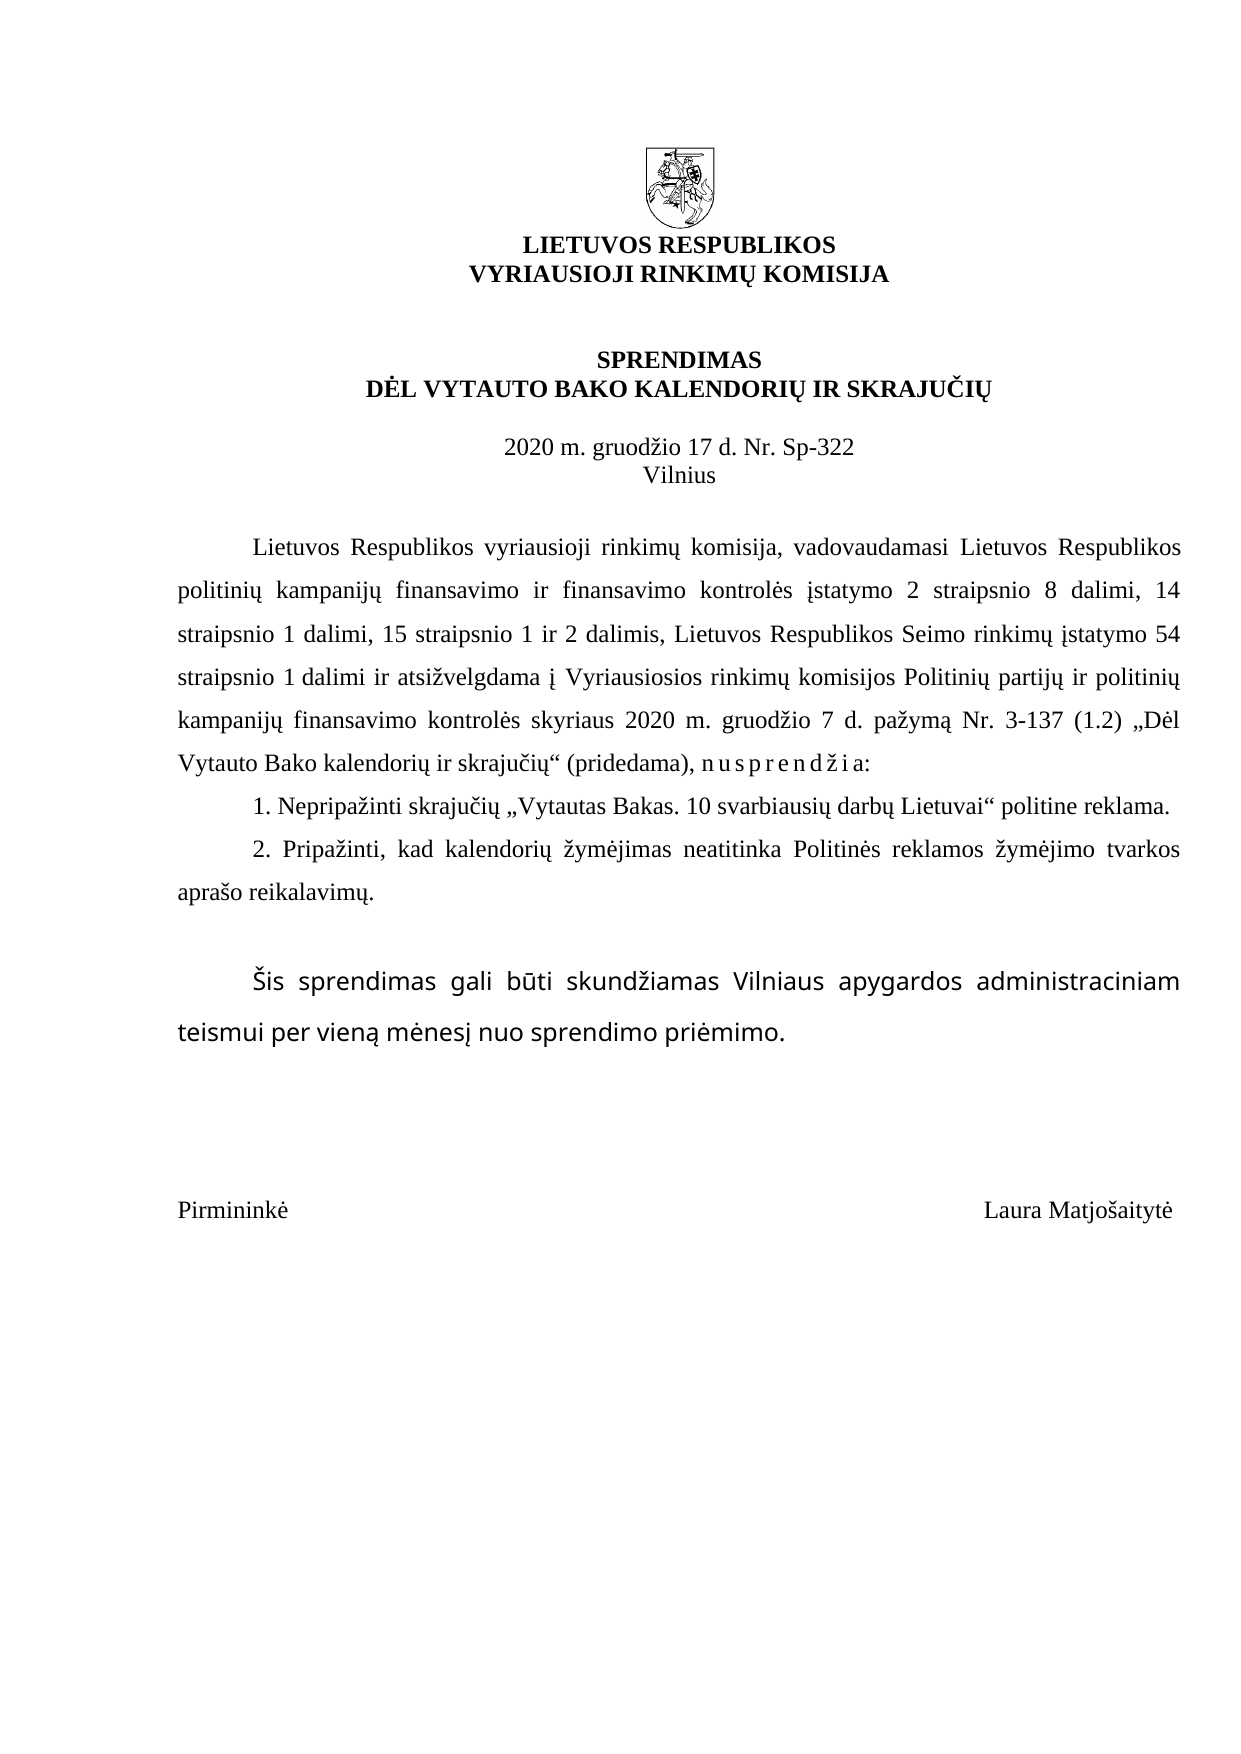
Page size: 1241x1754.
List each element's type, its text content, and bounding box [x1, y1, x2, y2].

text DĖL VYTAUTO BAKO KALENDORIŲ IR SKRAJUČIŲ [177, 374, 1181, 403]
text LIETUVOS RESPUBLIKOS [177, 231, 1181, 259]
text 2020 m. gruodžio 17 d. Nr. Sp-322 [177, 432, 1181, 461]
text Pirmininkė Laura Matjošaitytė [177, 1195, 1181, 1224]
text VYRIAUSIOJI RINKIMŲ KOMISIJA [177, 259, 1181, 288]
text Vilnius [177, 461, 1181, 489]
text 1. Nepripažinti skrajučių „Vytautas Bakas. 10 svarbiausių darbų Lietuvai“ politine reklama. [177, 791, 1181, 820]
text 2. Pripažinti, kad kalendorių žymėjimas neatitinka Politinės reklamos žymėjimo tvarkos aprašo reikalavimų. [177, 834, 1181, 906]
text Šis sprendimas gali būti skundžiamas Vilniaus apygardos administraciniam teismui per vieną mėnesį nuo sprendimo priėmimo. [177, 964, 1181, 1049]
text SPRENDIMAS [177, 346, 1181, 374]
text Lietuvos Respublikos vyriausioji rinkimų komisija, vadovaudamasi Lietuvos Respublikos politinių kampanijų finansavimo ir finansavimo kontrolės įstatymo 2 straipsnio 8 dalimi, 14 straipsnio 1 dalimi, 15 straipsnio 1 ir 2 dalimis, Lietuvos Respublikos Seimo rinkimų įstatymo 54 straipsnio 1 dalimi ir atsižvelgdama į Vyriausiosios rinkimų komisijos Politinių partijų ir politinių kampanijų finansavimo kontrolės skyriaus 2020 m. gruodžio 7 d. pažymą Nr. 3-137 (1.2) „Dėl Vytauto Bako kalendorių ir skrajučių“ (pridedama), nusprendžia: [177, 532, 1181, 777]
